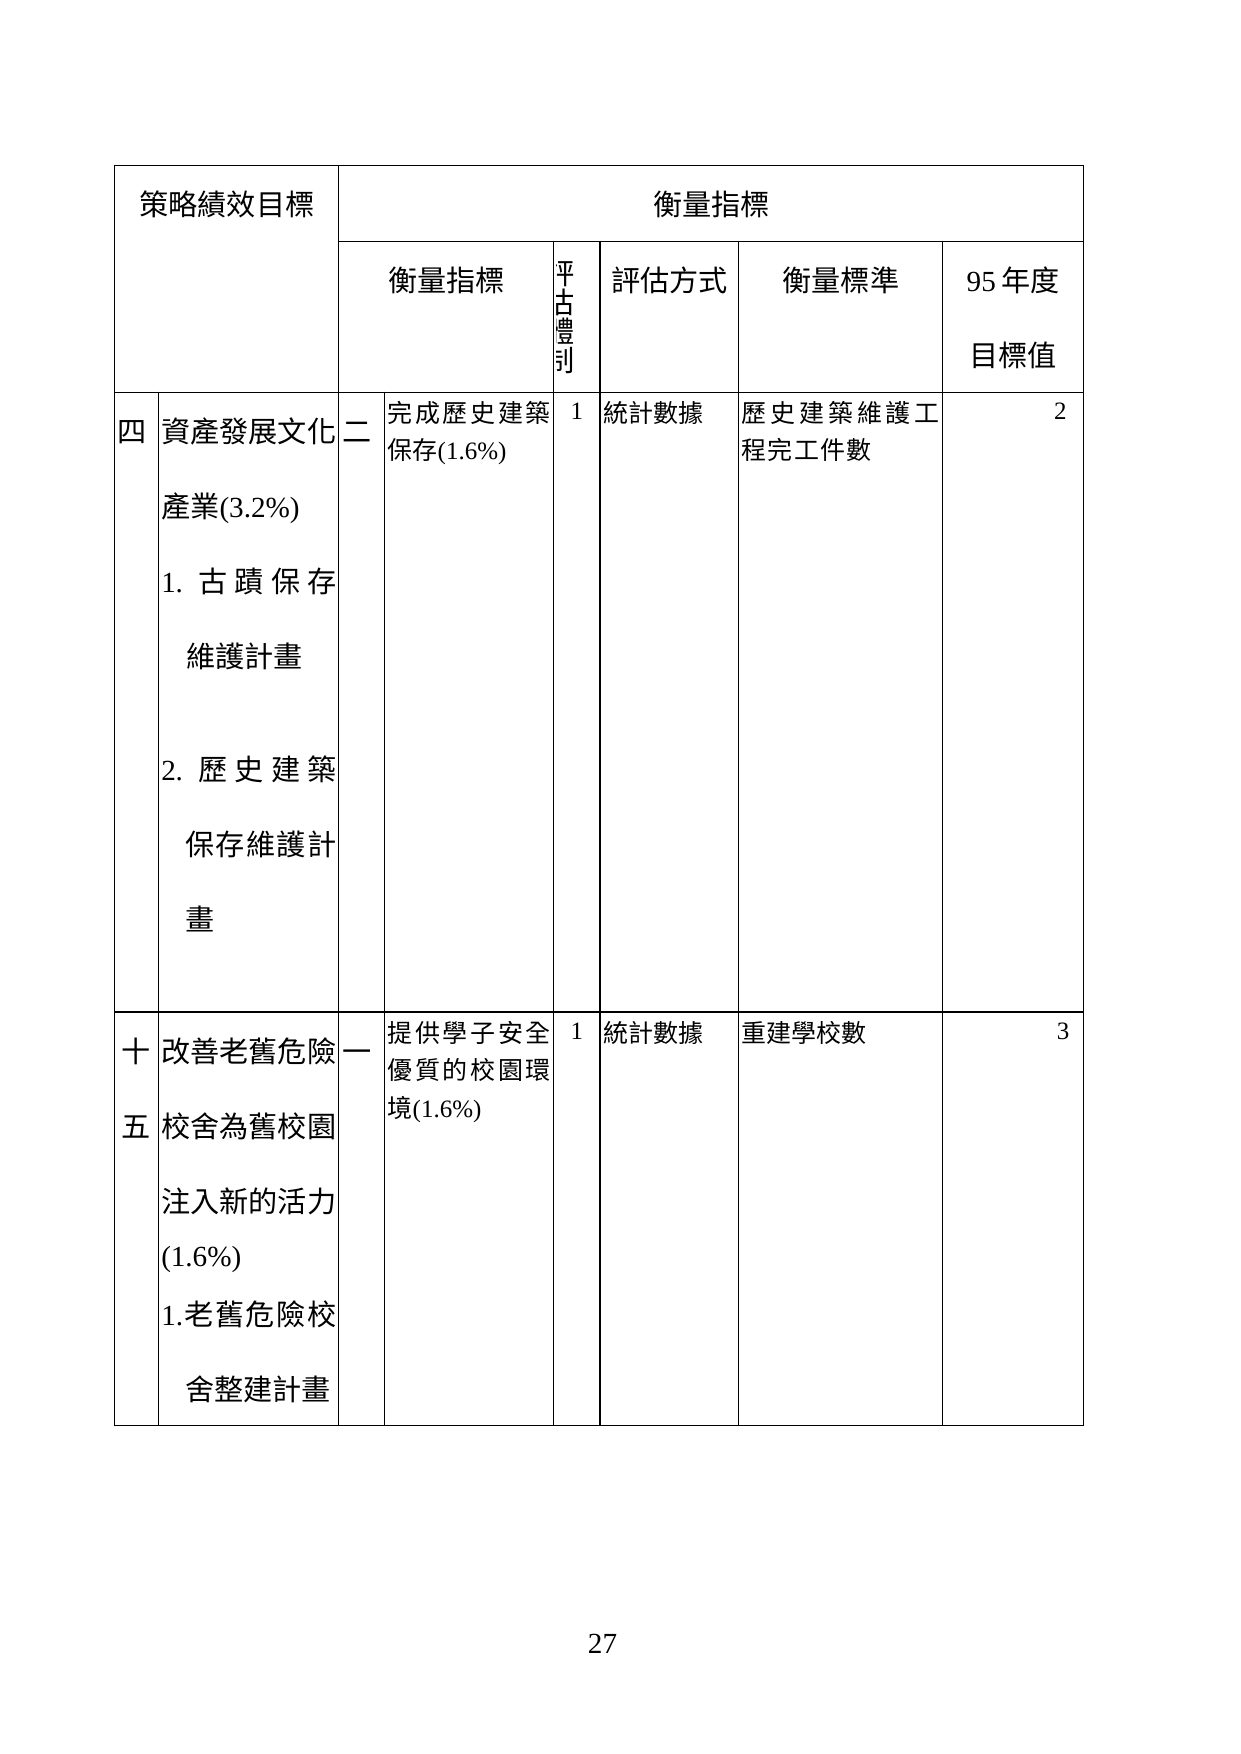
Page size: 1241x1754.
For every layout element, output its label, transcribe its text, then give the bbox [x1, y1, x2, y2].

table_cell 重建學校數 [739, 1013, 942, 1425]
table_cell 改善老舊危險校舍為舊校園注入新的活力(1.6%) 1.老舊危險校舍整建計畫 [159, 1013, 338, 1425]
table_cell 衡量指標 [339, 242, 553, 392]
table_cell 統計數據 [601, 393, 738, 1011]
table_cell 衡量標準 [739, 242, 942, 392]
table_cell 95年度 目標值 [943, 242, 1083, 392]
table_cell 1 [554, 393, 599, 1011]
table_header 策略績效目標 [115, 166, 338, 392]
table_cell 統計數據 [601, 1013, 738, 1425]
table_cell 2 [943, 393, 1083, 1011]
table_cell 十五 [115, 1013, 158, 1425]
table_cell 四 [115, 393, 158, 1011]
table_cell 歷史建築維護工程完工件數 [739, 393, 942, 1011]
table_cell 評估方式 [601, 242, 738, 392]
table_cell 評估體制 [554, 242, 599, 392]
table_cell 3 [943, 1013, 1083, 1425]
table_cell 二 [339, 393, 384, 1011]
table_cell 資產發展文化產業(3.2%) 古蹟保存維護計畫 歷史建築保存維護計畫 [159, 393, 338, 1011]
table_cell 1 [554, 1013, 599, 1425]
table_cell 提供學子安全優質的校園環境(1.6%) [385, 1013, 553, 1425]
table_header 衡量指標 [339, 166, 1083, 241]
table_cell 完成歷史建築保存(1.6%) [385, 393, 553, 1011]
table_cell 一 [339, 1013, 384, 1425]
